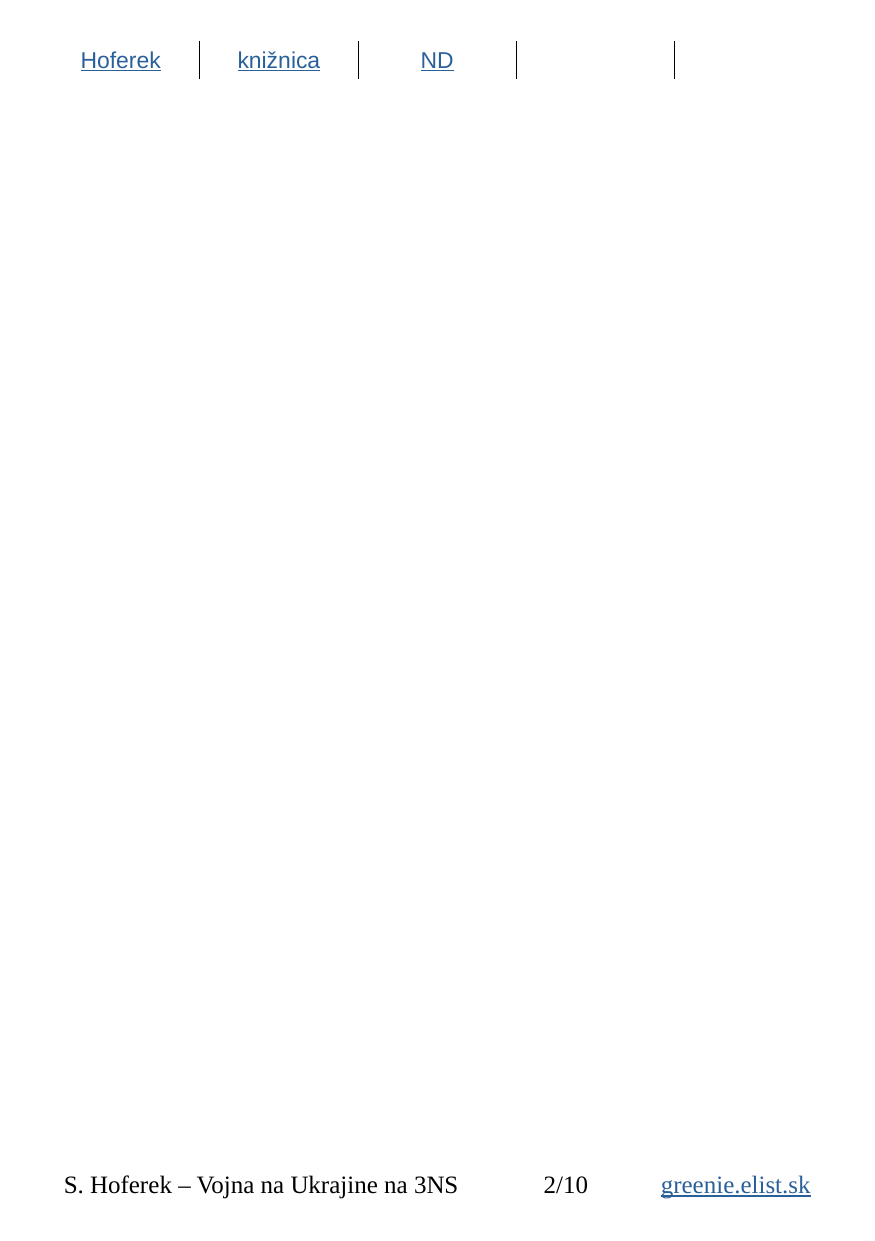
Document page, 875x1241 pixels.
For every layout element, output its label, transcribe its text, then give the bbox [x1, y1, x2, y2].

table_cell ND [359, 41, 516, 79]
table_cell [517, 41, 674, 79]
table_cell Hoferek [41, 41, 199, 79]
table_cell [675, 41, 833, 79]
table_cell knižnica [200, 41, 358, 79]
